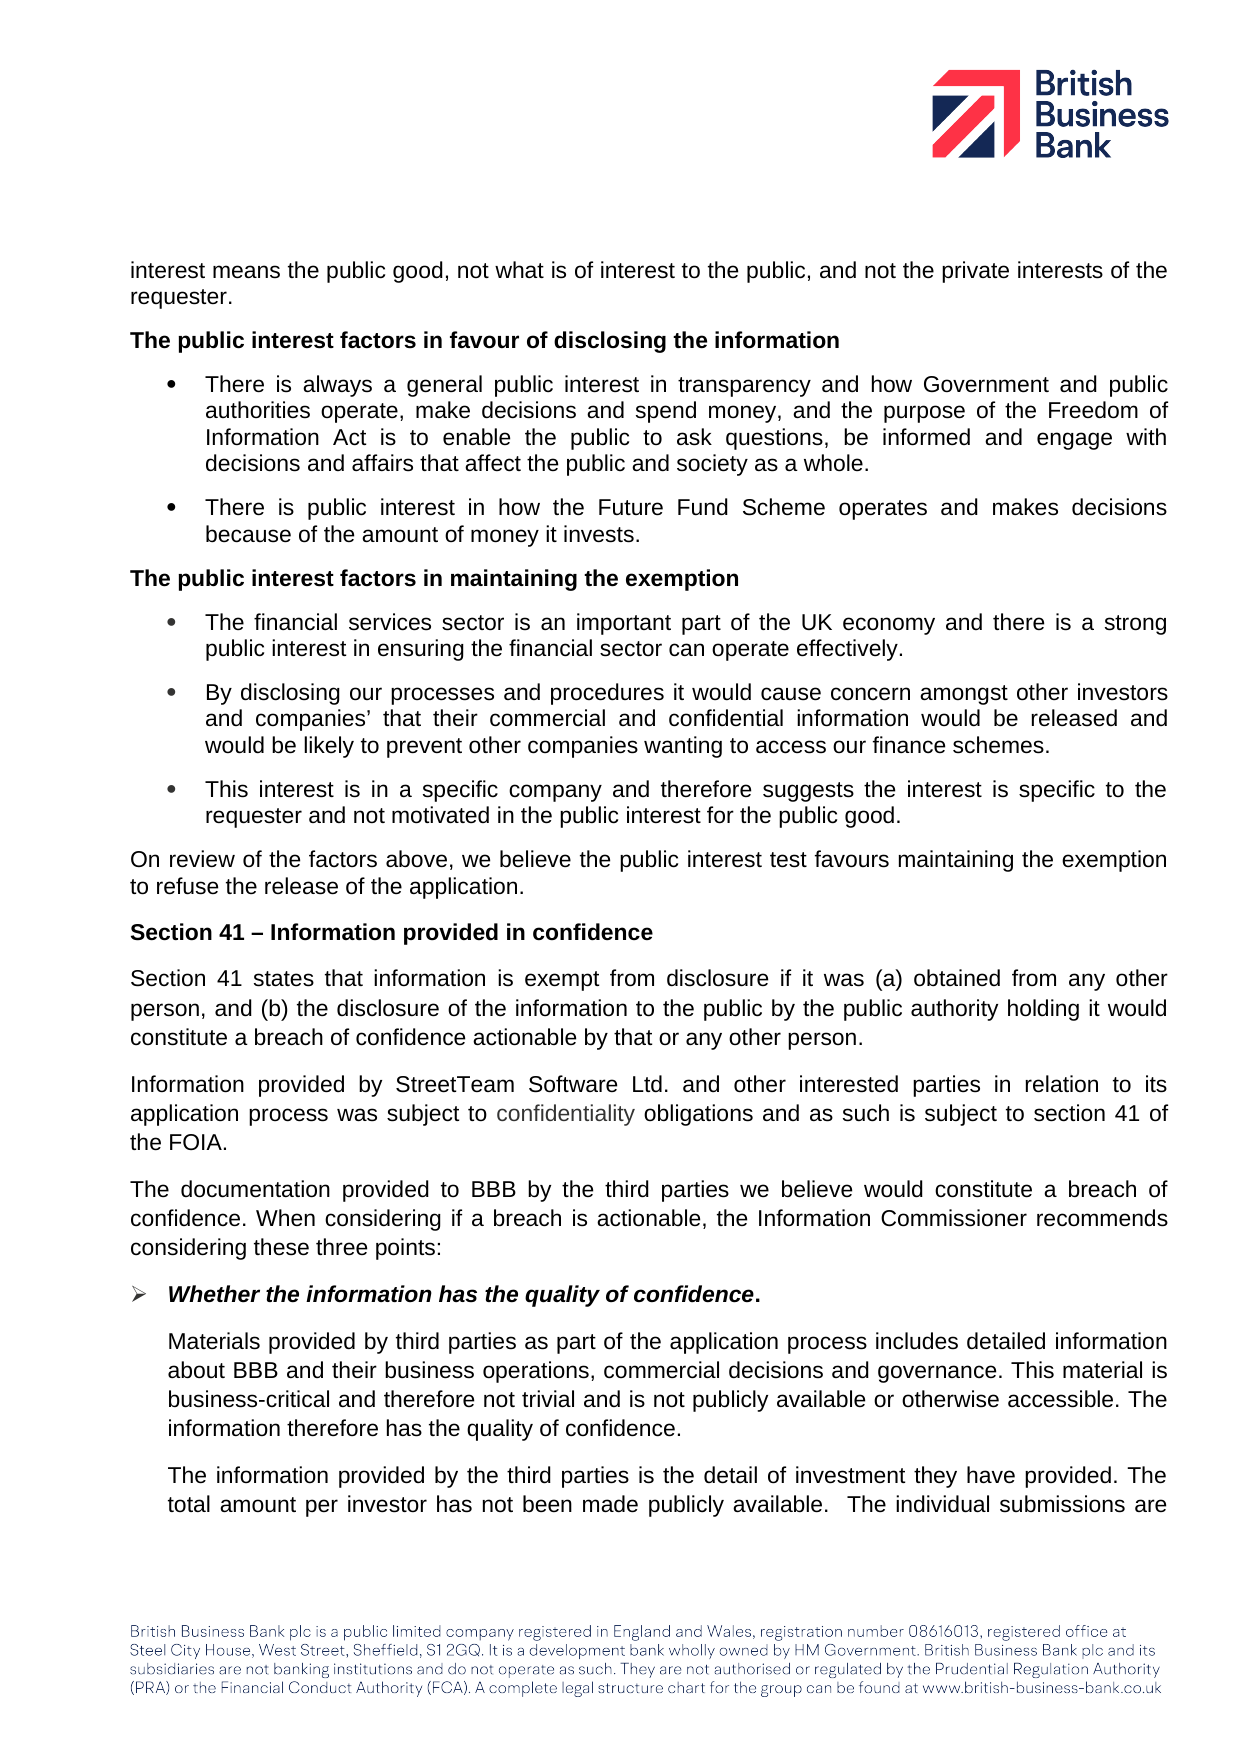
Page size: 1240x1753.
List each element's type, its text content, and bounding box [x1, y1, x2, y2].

list The financial services sector is an important part of the UK economy and there is a strong public interest in ensuring the financial sector can operate effectively. [167, 609, 1169, 661]
text Section 41 – Information provided in confidence [130, 917, 1169, 946]
list Whether the information has the quality of confidence. [130, 1279, 1169, 1308]
text interest means the public good, not what is of interest to the public, and not the private interests of the requester. [130, 257, 1169, 309]
list This interest is in a specific company and therefore suggests the interest is specific to the requester and not motivated in the public interest for the public good. [167, 776, 1169, 828]
text The public interest factors in favour of disclosing the information [130, 327, 1169, 353]
list The information provided by the third parties is the detail of investment they have provided. The total amount per investor has not been made publicly available. The individual submissions are [167, 1460, 1169, 1519]
list There is always a general public interest in transparency and how Government and public authorities operate, make decisions and spend money, and the purpose of the Freedom of Information Act is to enable the public to ask questions, be informed and engage with decisions and affairs that affect the public and society as a whole. [167, 371, 1169, 476]
text The public interest factors in maintaining the exemption [130, 564, 1169, 591]
text On review of the factors above, we believe the public interest test favours maintaining the exemption to refuse the release of the application. [130, 846, 1169, 899]
text Section 41 states that information is exempt from disclosure if it was (a) obtained from any other person, and (b) the disclosure of the information to the public by the public authority holding it would constitute a breach of confidence actionable by that or any other person. [130, 963, 1169, 1051]
text Information provided by StreetTeam Software Ltd. and other interested parties in relation to its application process was subject to confidentiality obligations and as such is subject to section 41 of the FOIA. [130, 1069, 1169, 1156]
list By disclosing our processes and procedures it would cause concern amongst other investors and companies’ that their commercial and confidential information would be released and would be likely to prevent other companies wanting to access our finance schemes. [167, 679, 1169, 758]
list There is public interest in how the Future Fund Scheme operates and makes decisions because of the amount of money it invests. [167, 494, 1169, 547]
list Materials provided by third parties as part of the application process includes detailed information about BBB and their business operations, commercial decisions and governance. This material is business-critical and therefore not trivial and is not publicly available or otherwise accessible. The information therefore has the quality of confidence. [167, 1326, 1169, 1443]
text The documentation provided to BBB by the third parties we believe would constitute a breach of confidence. When considering if a breach is actionable, the Information Commissioner recommends considering these three points: [130, 1174, 1169, 1261]
